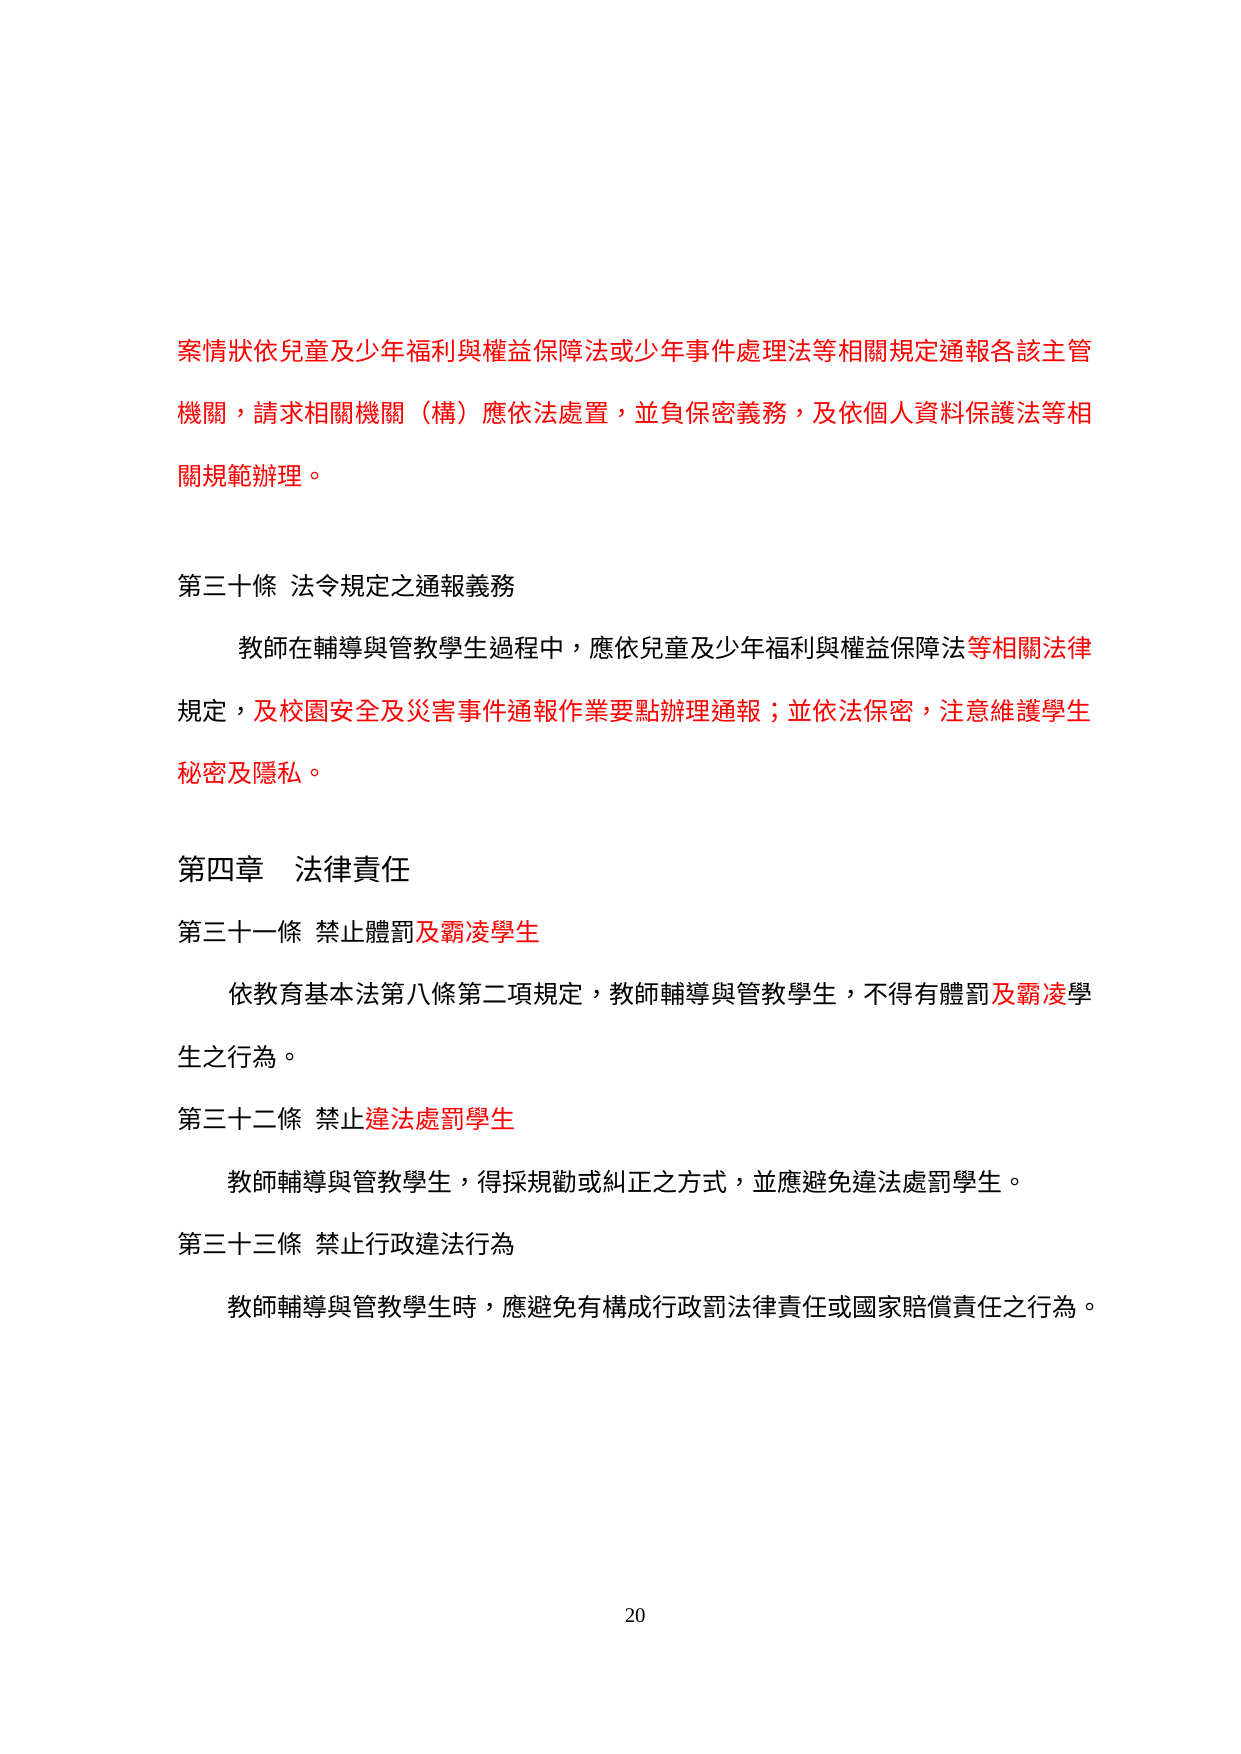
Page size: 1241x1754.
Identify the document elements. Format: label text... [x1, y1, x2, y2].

text 教師輔導與管教學生，得採規勸或糾正之方式，並應避免違法處罰學生。 [177, 1139, 1092, 1201]
text 案情狀依兒童及少年福利與權益保障法或少年事件處理法等相關規定通報各該主管機關，請求相關機關（構）應依法處置，並負保密義務，及依個人資料保護法等相關規範辦理。 [177, 307, 1092, 495]
text 教師輔導與管教學生時，應避免有構成行政罰法律責任或國家賠償責任之行為。 [177, 1264, 1092, 1326]
text 第三十三條 禁止行政違法行為 [177, 1201, 1092, 1264]
text 第四章 法律責任 [177, 841, 1088, 889]
text 第三十一條 禁止體罰及霸凌學生 [177, 889, 1092, 951]
text 第三十條 法令規定之通報義務 [177, 543, 1092, 605]
text 依教育基本法第八條第二項規定，教師輔導與管教學生，不得有體罰及霸凌學生之行為。 [177, 951, 1092, 1076]
text 教師在輔導與管教學生過程中，應依兒童及少年福利與權益保障法等相關法律規定，及校園安全及災害事件通報作業要點辦理通報；並依法保密，注意維護學生秘密及隱私。 [177, 605, 1092, 793]
text 第三十二條 禁止違法處罰學生 [177, 1076, 1092, 1139]
